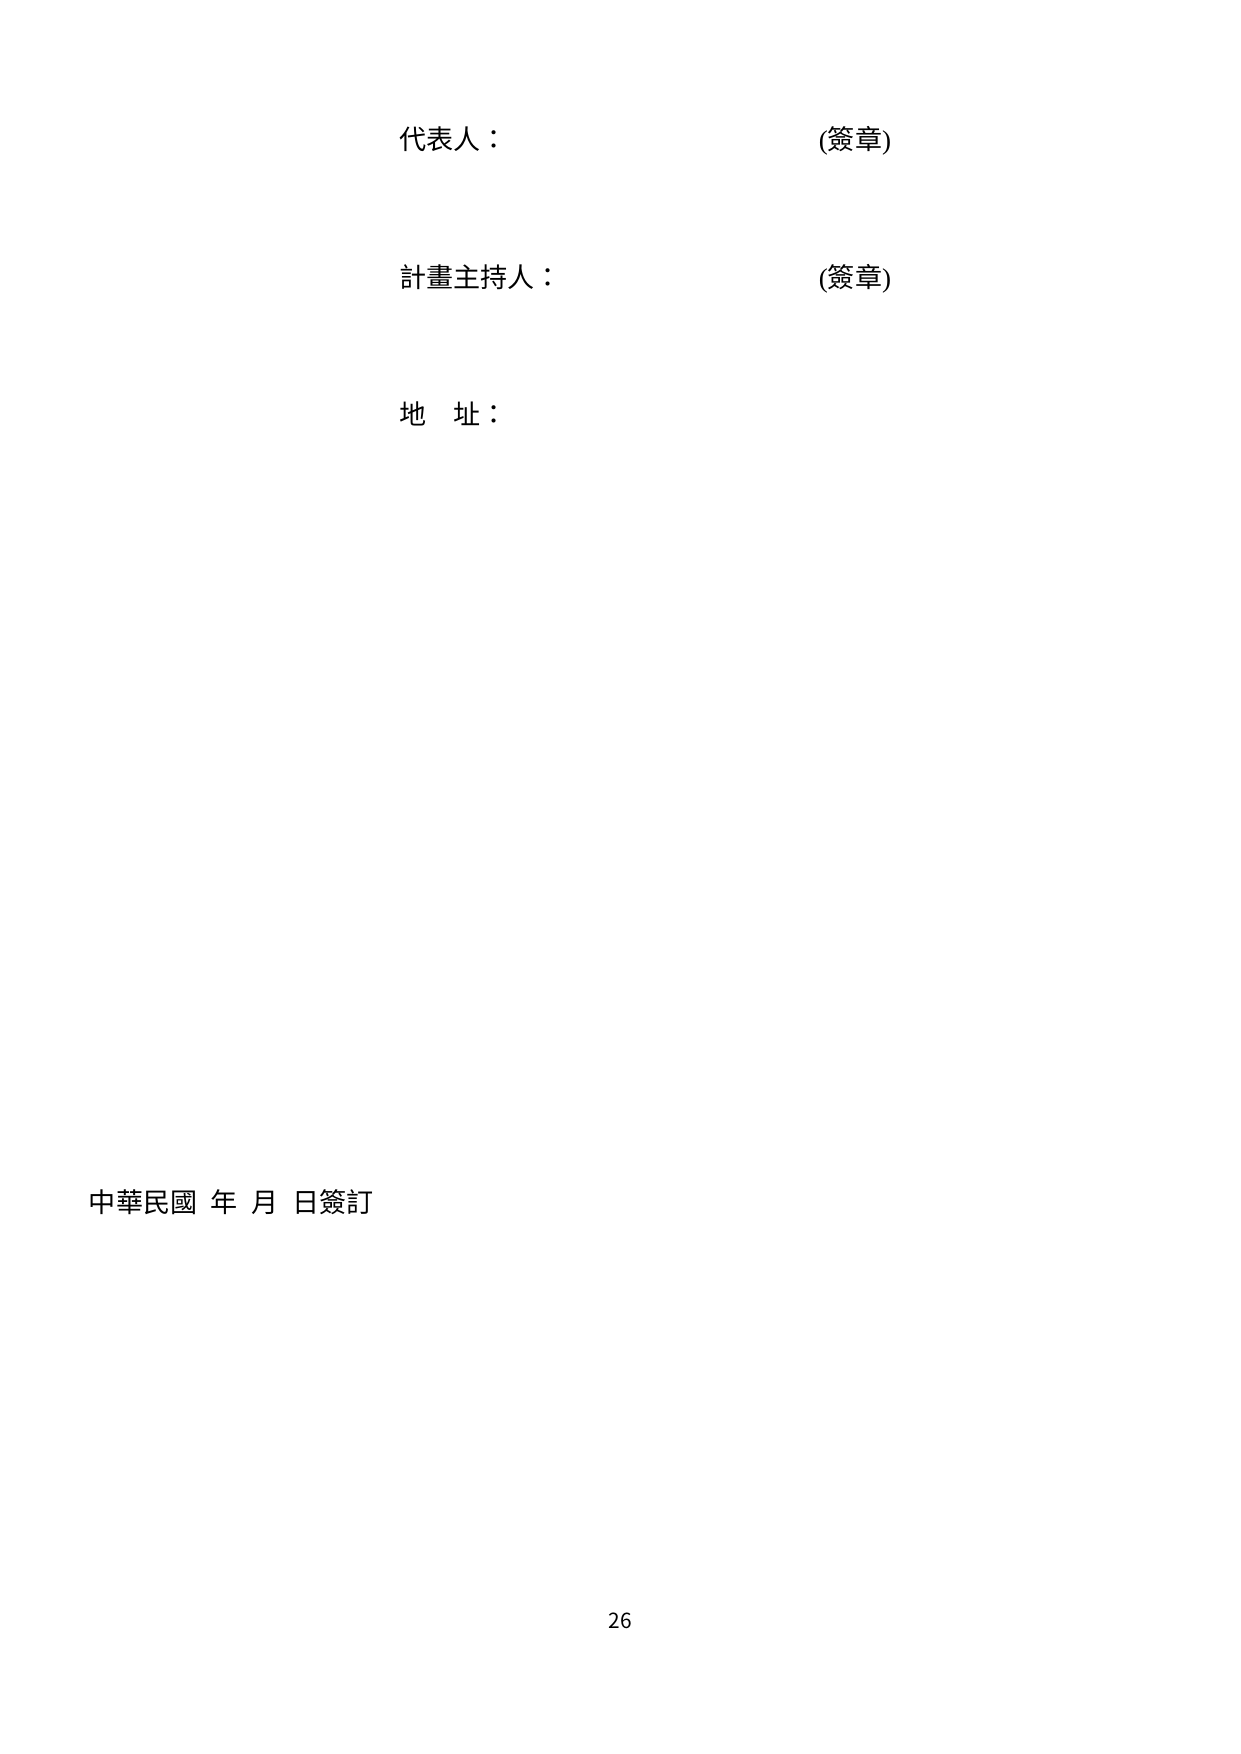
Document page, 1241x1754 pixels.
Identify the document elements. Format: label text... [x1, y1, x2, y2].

text 代表人： (簽章) [399, 96, 1152, 159]
text 地 址： [399, 371, 1152, 434]
text 計畫主持人： (簽章) [399, 234, 1152, 296]
text 中華民國 年 月 日簽訂 [89, 1159, 1152, 1221]
